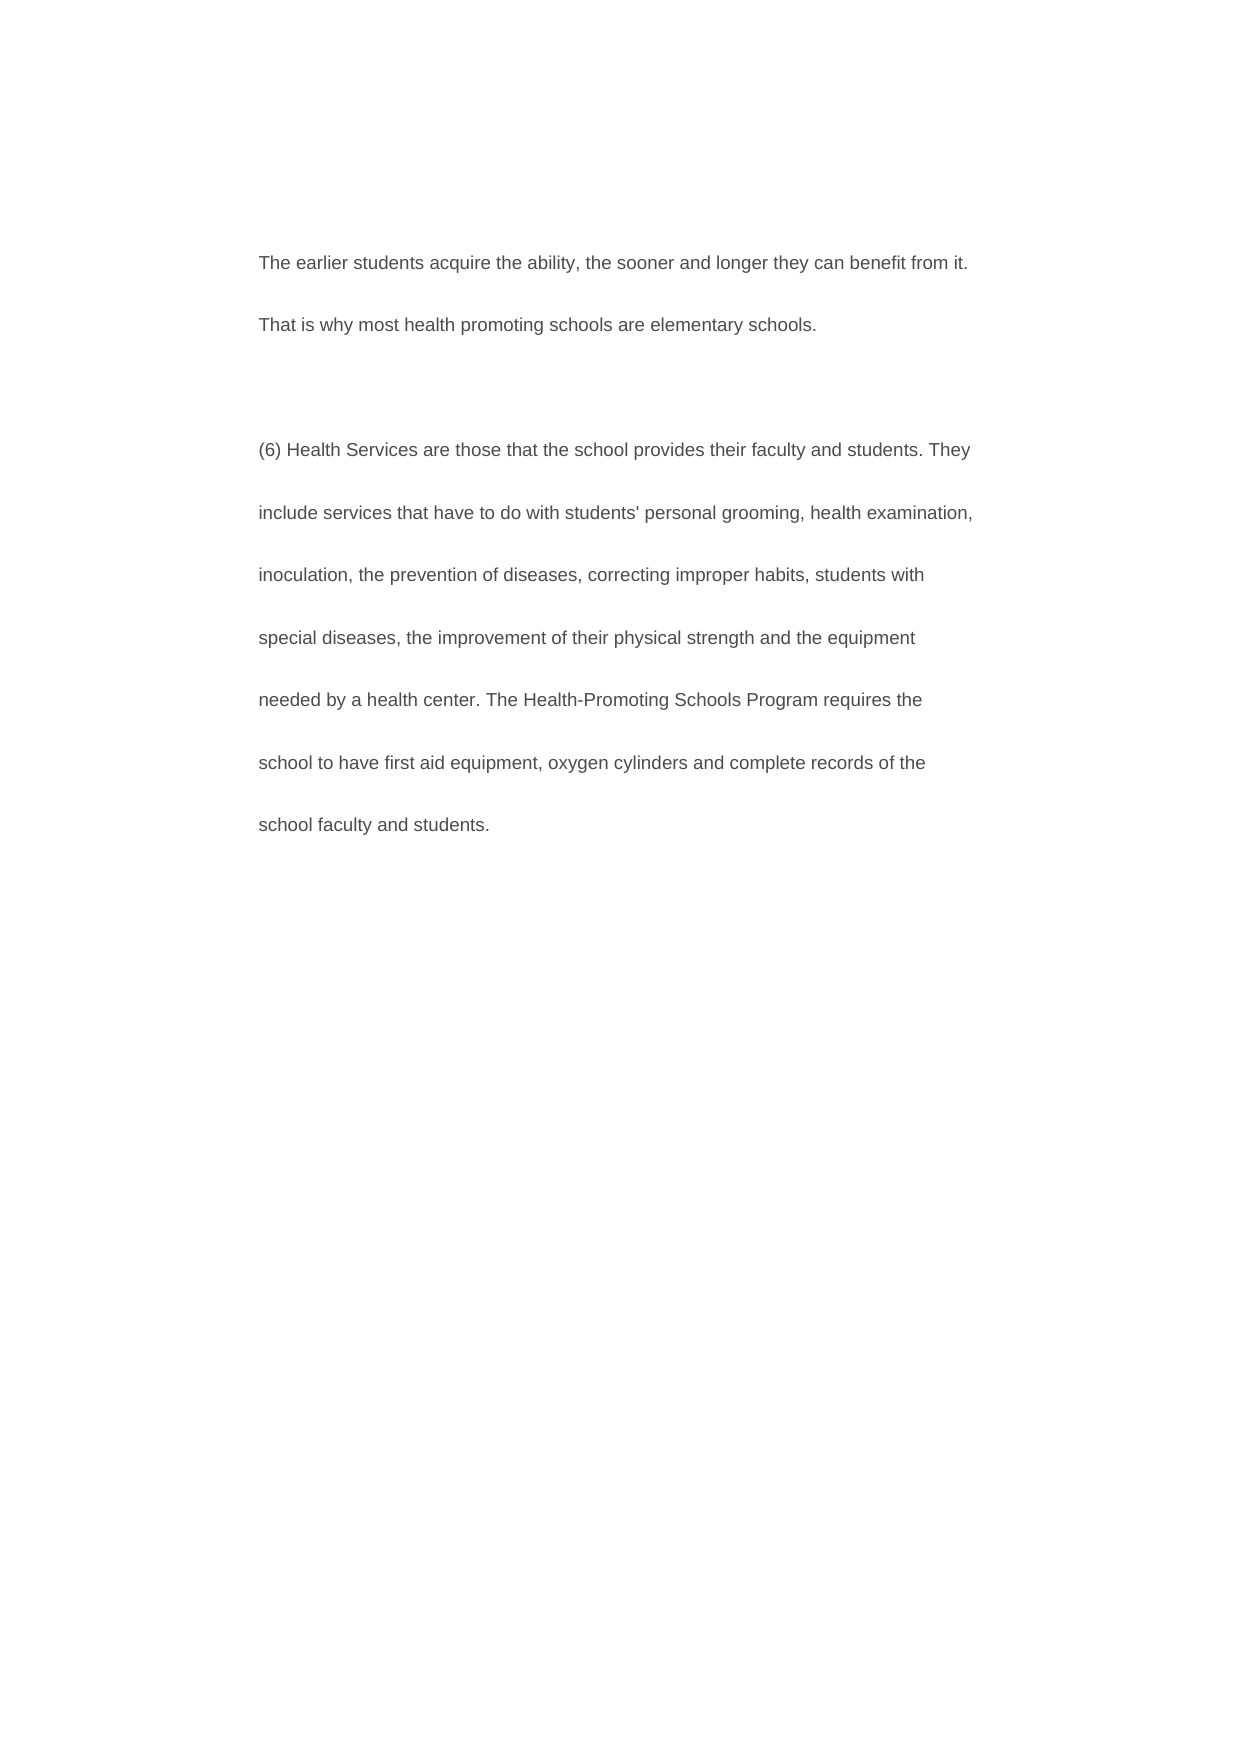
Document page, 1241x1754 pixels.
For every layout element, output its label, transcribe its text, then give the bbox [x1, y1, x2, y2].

table_cell [251, 864, 990, 926]
table_cell The earlier students acquire the ability, the sooner and longer they can benefit from it. That is why most health promoting schools are elementary schools. (6) Health Services are those that the school provides their faculty and students. They include services that have to do with students' personal grooming, health examination, inoculation, the prevention of diseases, correcting improper habits, students with special diseases, the improvement of their physical strength and the equipment needed by a health center. The Health-Promoting Schools Program requires the school to have first aid equipment, oxygen cylinders and complete records of the school faculty and students. [251, 158, 990, 864]
